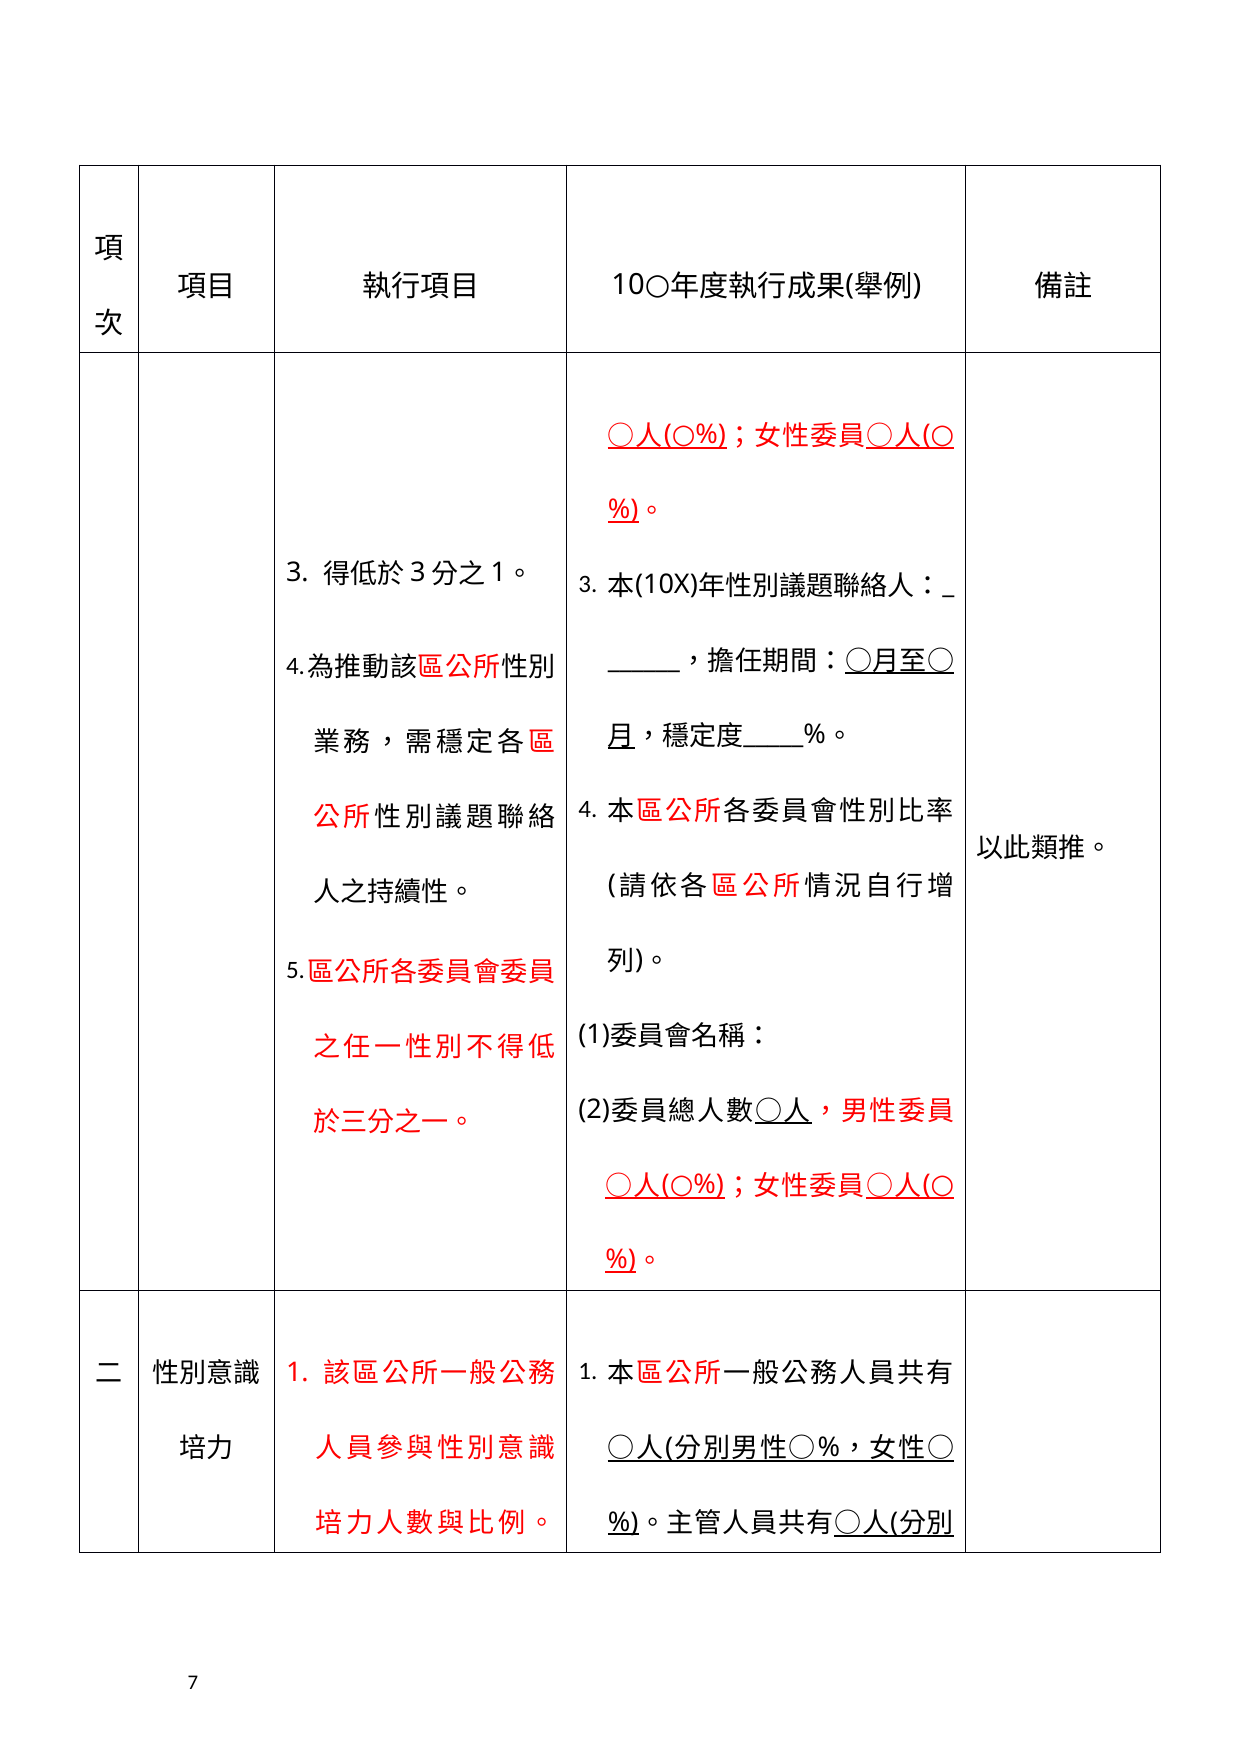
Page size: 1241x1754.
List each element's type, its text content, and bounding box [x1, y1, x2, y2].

table_header 10○年度執行成果(舉例) [567, 166, 965, 352]
table_header 備註 [966, 166, 1160, 352]
table_cell 以此類推。 [966, 353, 1160, 1289]
table_header 項次 [80, 166, 138, 352]
table_cell 本區公所一般公務人員共有○人(分別男性○%，女性○%)。主管人員共有○人(分別 [567, 1291, 965, 1552]
table_cell 該區公所一般公務人員參與性別意識培力人數與比例。 [275, 1291, 566, 1552]
table_cell ○人(○%)；女性委員○人(○%)。 本(10X)年性別議題聯絡人：_______，擔任期間：○月至○月，穩定度_____%。 本區公所各委員會性別比率(請依各區公所情況自行增列)。 (1)委員會名稱： (2)委員總人數○人，男性委員○人(○%)；女性委員○人(○%)。 [567, 353, 965, 1289]
table_cell 二 [80, 1291, 138, 1552]
table_cell 性別意識 培力 [139, 1291, 274, 1552]
table_header 項目 [139, 166, 274, 352]
table_cell [80, 353, 138, 1289]
table_cell 性別平等專案小組成立時間及會議召開情形。 性別平等專案小組委員任一性別 得低於3分之1。 為推動該區公所性別業務，需穩定各區公所性別議題聯絡人之持續性。 區公所各委員會委員之任一性別不得低於三分之一。 [275, 353, 566, 1289]
table_cell [139, 353, 274, 1289]
table_cell [966, 1291, 1160, 1552]
table_header 執行項目 [275, 166, 566, 352]
